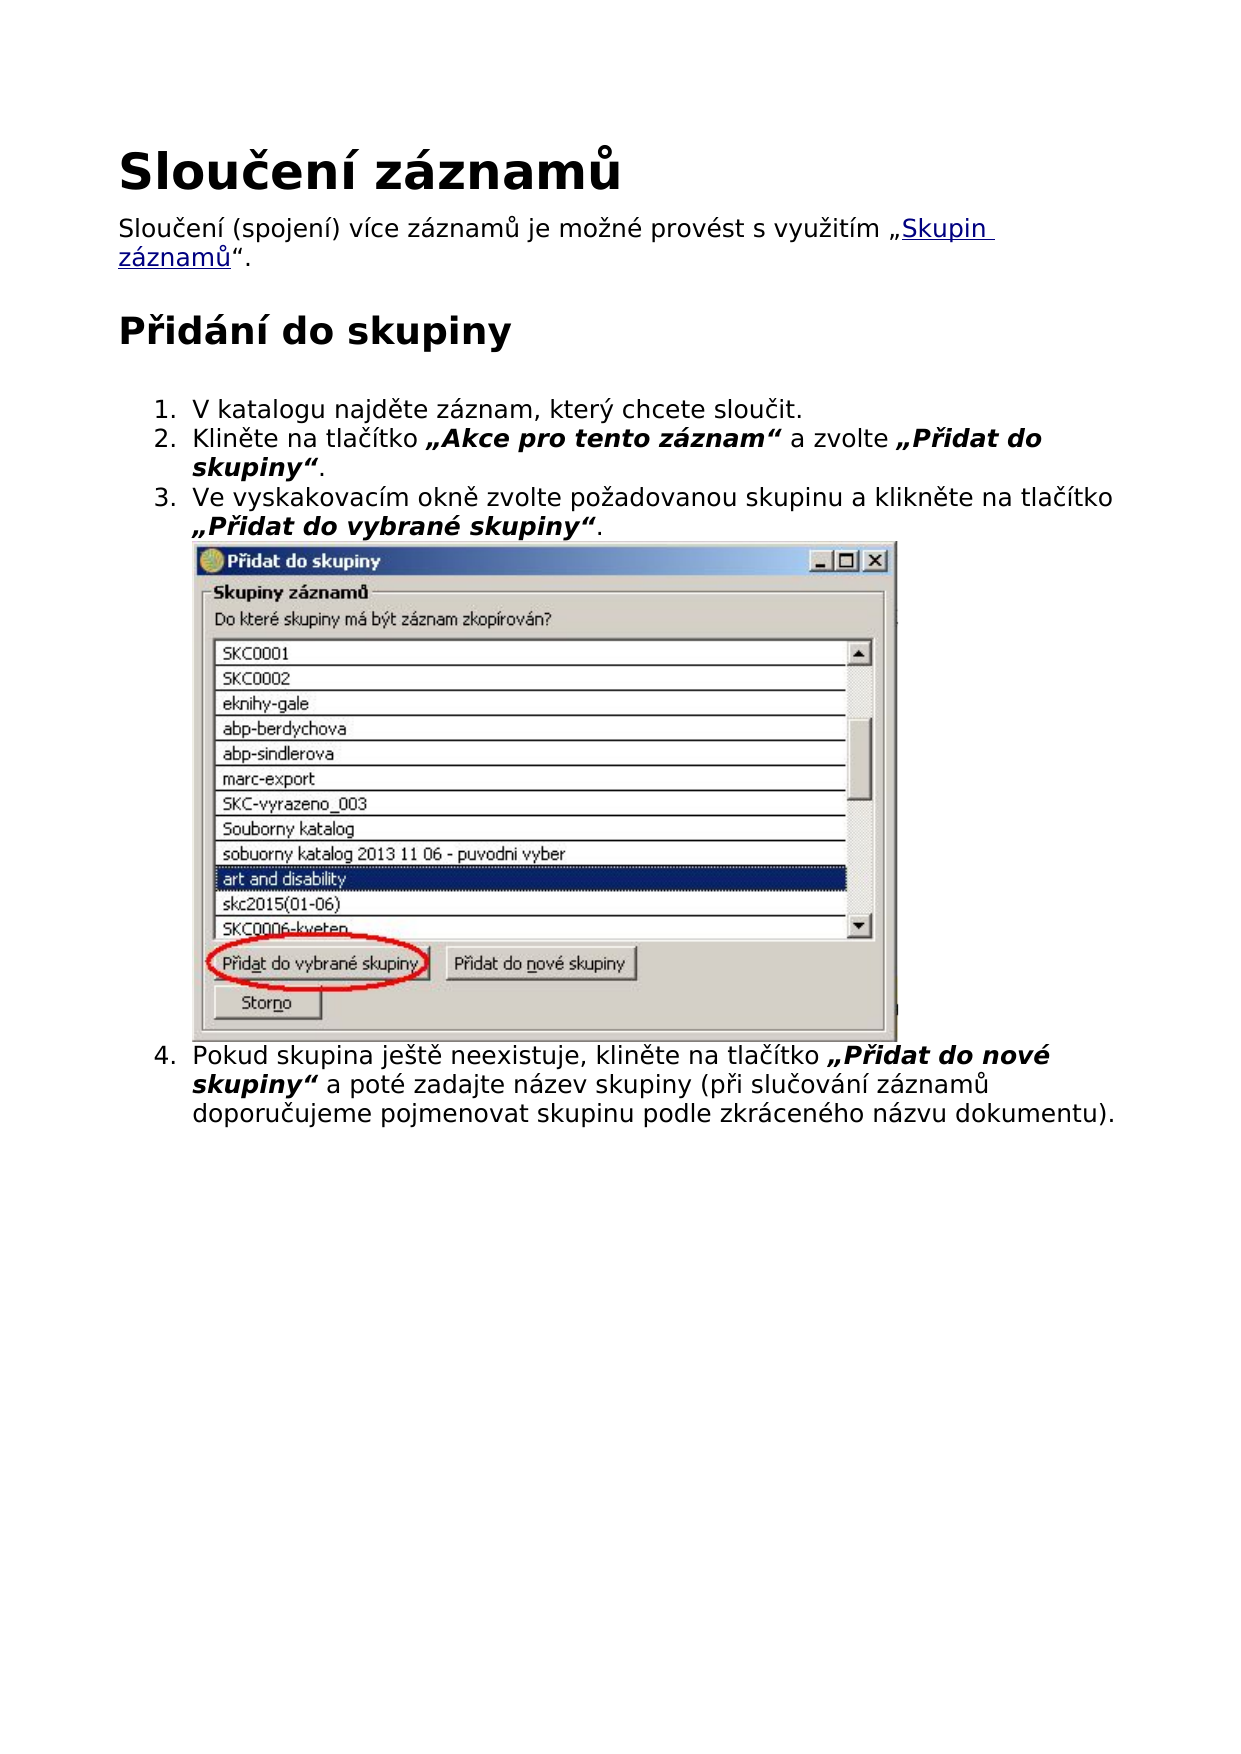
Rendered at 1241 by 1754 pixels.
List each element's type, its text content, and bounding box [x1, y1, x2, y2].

subtitle Přidání do skupiny [118, 310, 1122, 353]
picture [192, 541, 899, 1042]
list Kliněte na tlačítko „Akce pro tento záznam“ a zvolte „Přidat do skupiny“. [177, 424, 1122, 483]
list V katalogu najděte záznam, který chcete sloučit. [177, 395, 1122, 424]
list Ve vyskakovacím okně zvolte požadovanou skupinu a klikněte na tlačítko „Přidat do vybrané skupiny“. [177, 483, 1122, 1041]
list Pokud skupina ještě neexistuje, kliněte na tlačítko „Přidat do nové skupiny“ a poté zadajte název skupiny (při slučování záznamů doporučujeme pojmenovat skupinu podle zkráceného názvu dokumentu). [177, 1041, 1122, 1158]
subtitle Sloučení záznamů [118, 143, 1122, 201]
text Sloučení (spojení) více záznamů je možné provést s využitím „Skupin záznamů“. [118, 214, 1122, 272]
